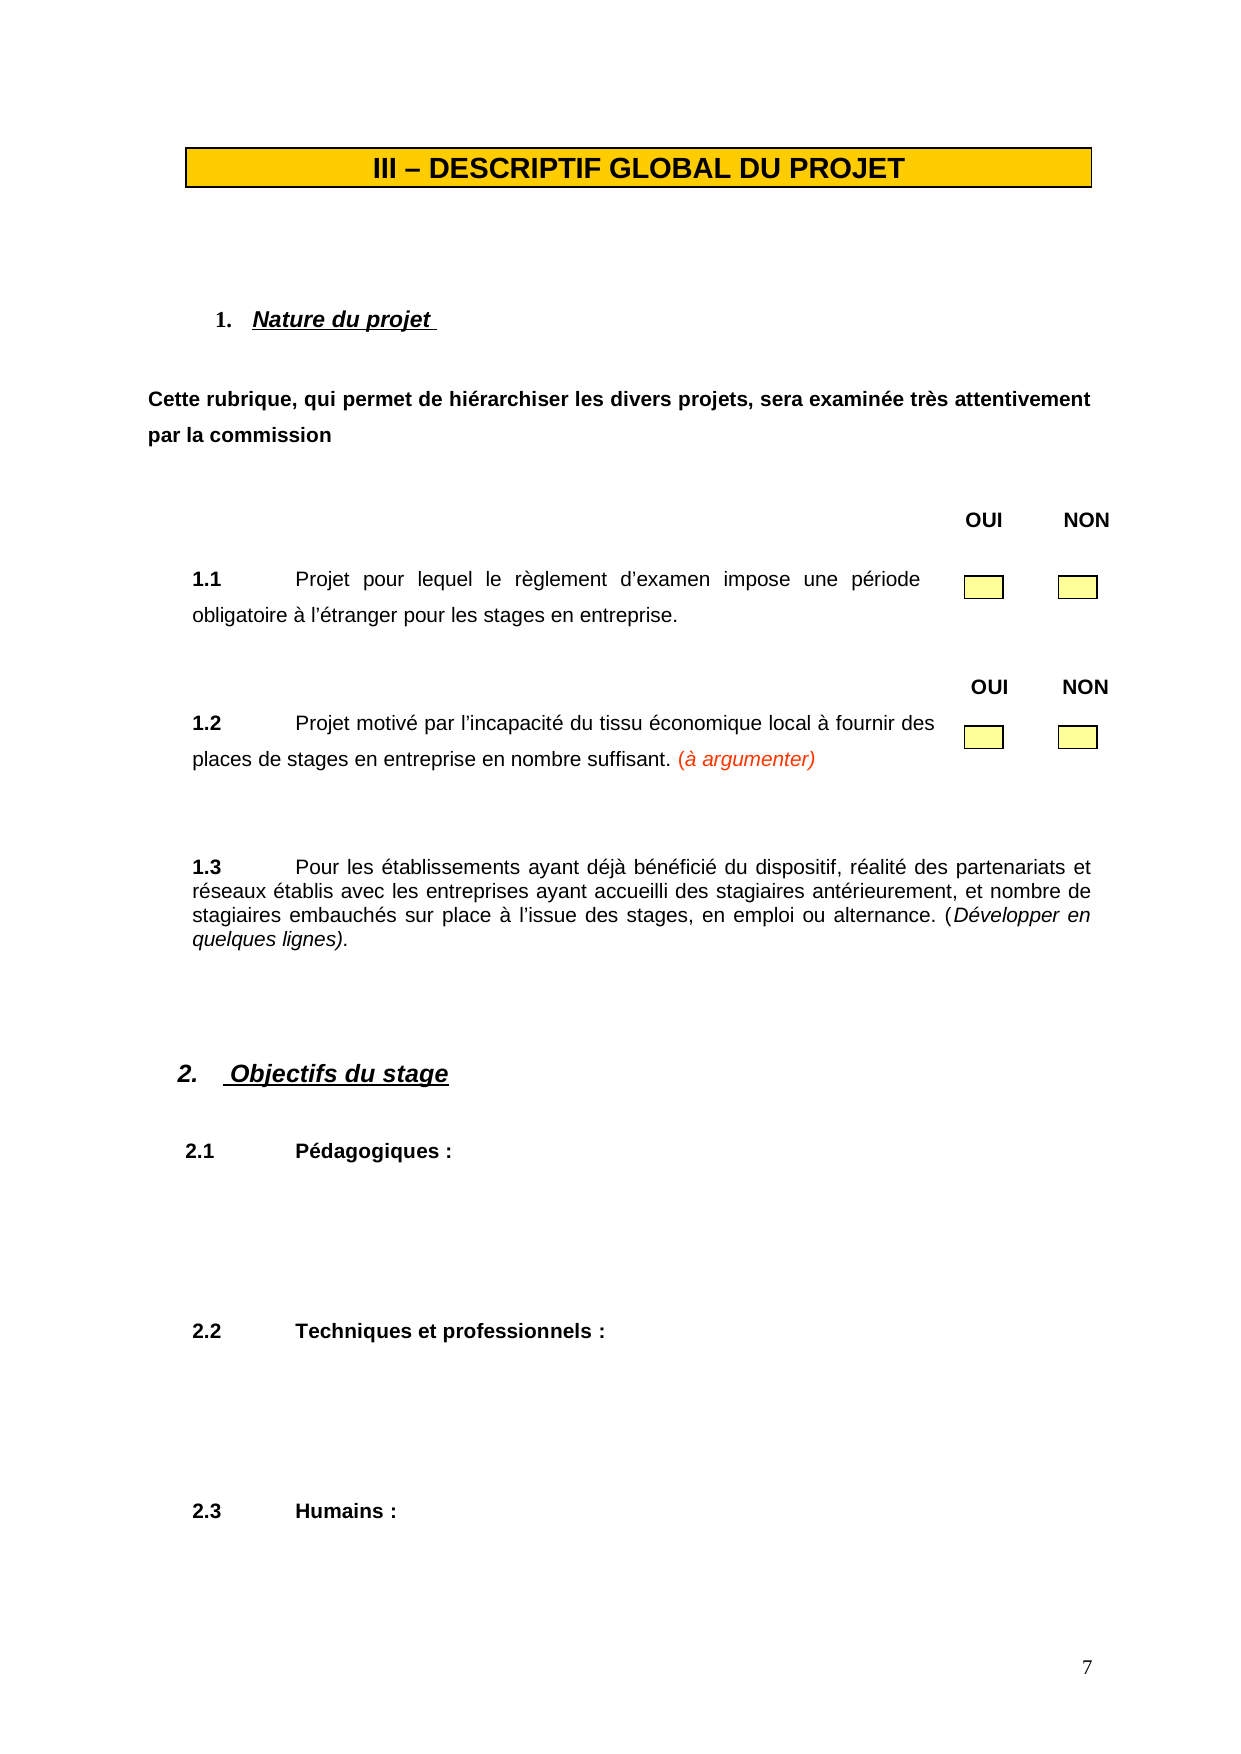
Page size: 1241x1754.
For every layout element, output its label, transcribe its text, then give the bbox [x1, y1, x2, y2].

list Objectifs du stage [177, 1059, 1092, 1088]
list Nature du projet [215, 305, 1092, 332]
text 2.2 Techniques et professionnels : [192, 1319, 1093, 1343]
text 1.1 Projet pour lequel le règlement d’examen impose une période obligatoire à l’étranger pour les stages en entreprise. [192, 567, 921, 627]
text 1.2 Projet motivé par l’incapacité du tissu économique local à fournir des places de stages en entreprise en nombre suffisant. (à argumenter) [192, 711, 936, 771]
text 1.3 Pour les établissements ayant déjà bénéficié du dispositif, réalité des partenariats et réseaux établis avec les entreprises ayant accueilli des stagiaires antérieurement, et nombre de stagiaires embauchés sur place à l’issue des stages, en emploi ou alternance. (Développer en quelques lignes). [192, 855, 1092, 951]
text OUI [961, 508, 1007, 532]
text 2.3 Humains : [192, 1499, 1093, 1523]
text Cette rubrique, qui permet de hiérarchiser les divers projets, sera examinée très attentivement par la commission [148, 386, 1092, 447]
text III – DESCRIPTIF GLOBAL DU PROJET [187, 149, 1091, 186]
text OUI NON [842, 675, 1122, 699]
text 2.1 Pédagogiques : [185, 1139, 1093, 1163]
text NON [1055, 508, 1118, 532]
